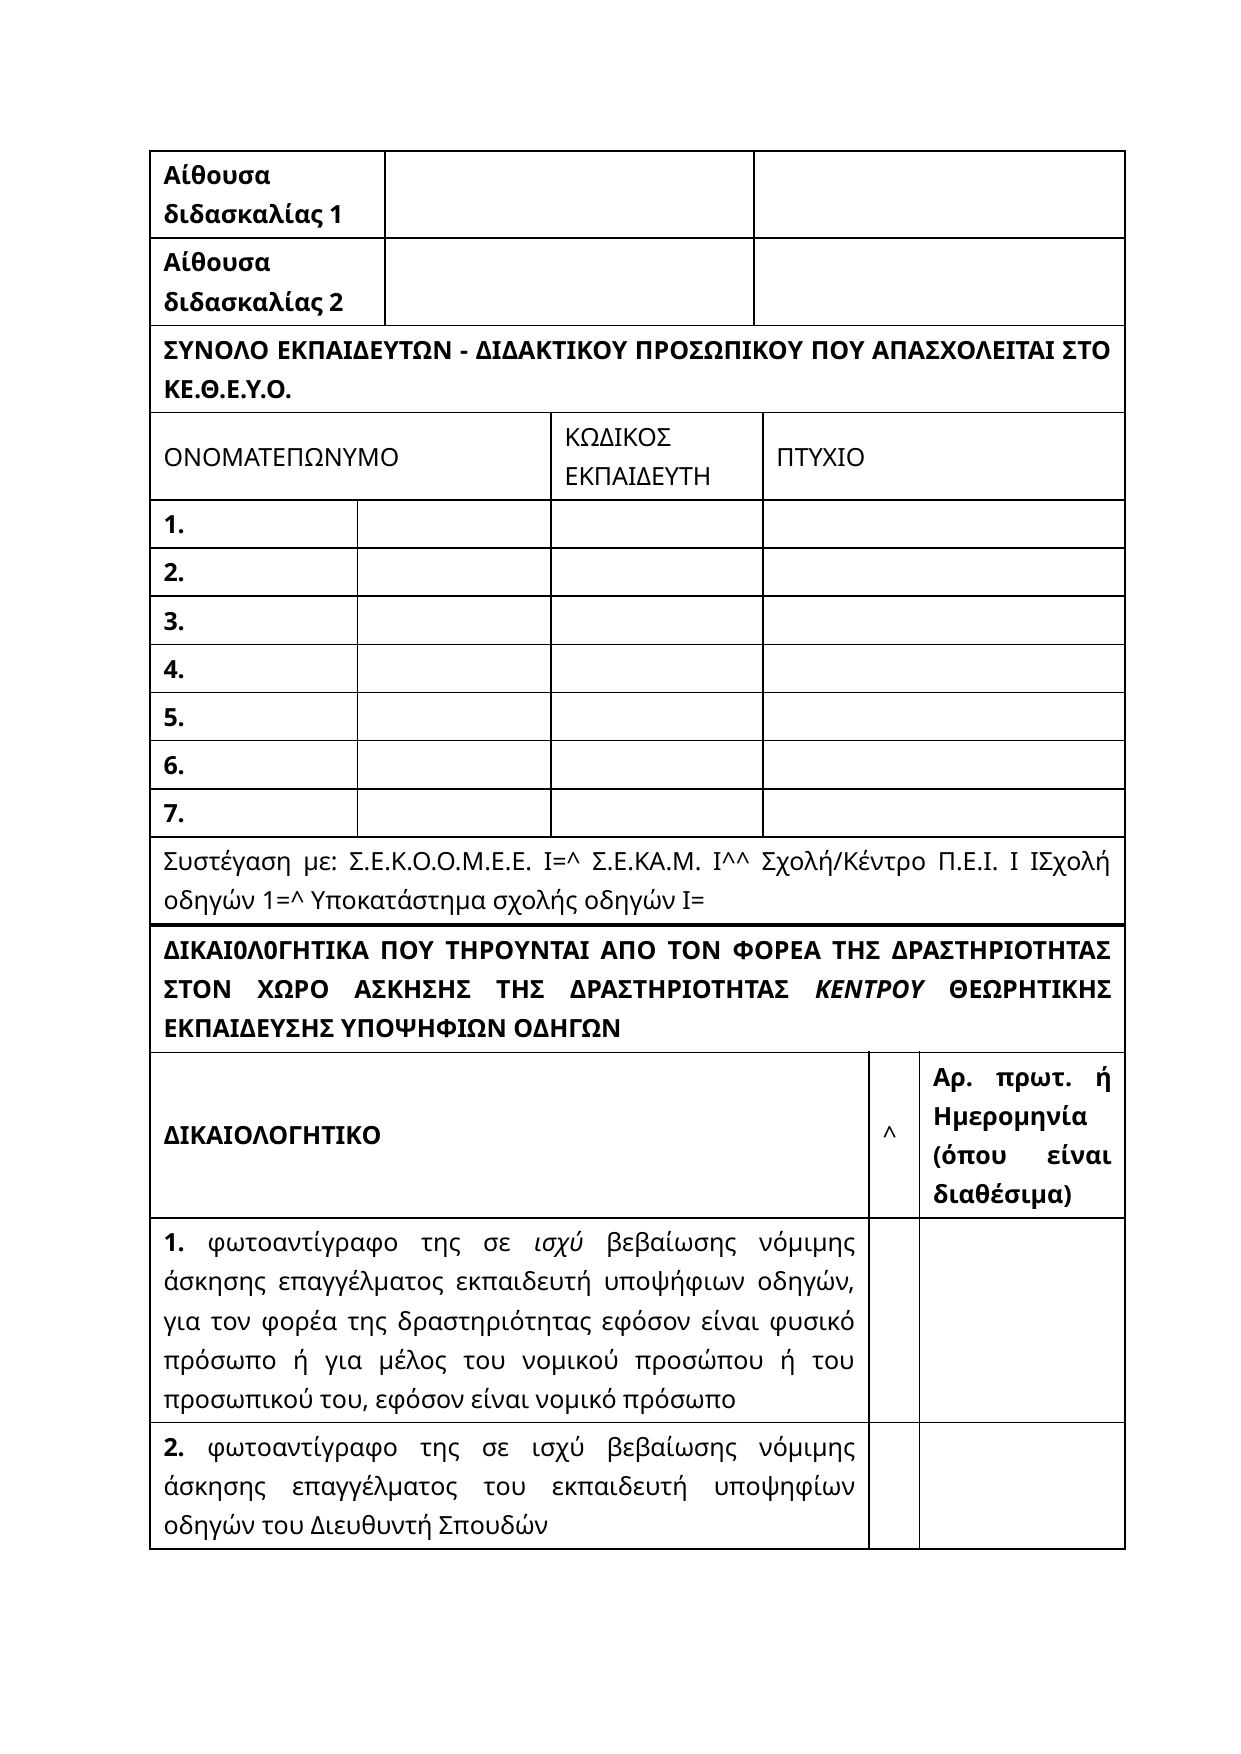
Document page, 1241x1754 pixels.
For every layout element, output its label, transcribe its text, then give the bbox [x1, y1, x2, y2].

table_header ΔΙΚΑΙ0Λ0ΓΗΤΙΚΑ ΠΟΥ ΤΗΡΟΥΝΤΑΙ ΑΠΟ ΤΟΝ ΦΟΡΕΑ ΤΗΣ ΔΡΑΣΤΗΡΙΟΤΗΤΑΣ ΣΤΟΝ ΧΩΡΟ ΑΣΚΗΣΗΣ ΤΗΣ ΔΡΑΣΤΗΡΙΟΤΗΤΑΣ ΚΕΝΤΡΟΥ ΘΕΩΡΗΤΙΚΗΣ ΕΚΠΑΙΔΕΥΣΗΣ ΥΠΟΨΗΦΙΩΝ ΟΔΗΓΩΝ [151, 927, 1124, 1051]
table_cell [358, 790, 550, 836]
table_cell [552, 645, 762, 692]
table_cell [870, 1423, 919, 1548]
table_cell [358, 693, 550, 740]
table_cell 7. [151, 790, 357, 836]
table_cell [358, 645, 550, 692]
table_cell [552, 790, 762, 836]
table_cell [358, 597, 550, 643]
table_cell ΟΝΟΜΑΤΕΠΩΝΥΜΟ [151, 413, 550, 499]
table_cell 4. [151, 645, 357, 692]
table_cell [764, 501, 1124, 547]
table_cell [764, 790, 1124, 836]
table_cell [386, 239, 753, 324]
table_cell [764, 741, 1124, 788]
table_cell [358, 549, 550, 595]
table_cell [755, 152, 1124, 237]
table_cell 2. [151, 549, 357, 595]
table_cell [870, 1219, 919, 1422]
table_cell [920, 1423, 1124, 1548]
table_cell Αρ. πρωτ. ή Ημερομηνία (όπου είναι διαθέσιμα) [920, 1053, 1124, 1217]
table_cell [552, 549, 762, 595]
table_cell 3. [151, 597, 357, 643]
table_cell 1. φωτοαντίγραφο της σε ισχύ βεβαίωσης νόμιμης άσκησης επαγγέλματος εκπαιδευτή υποψήφιων οδηγών, για τον φορέα της δραστηριότητας εφόσον είναι φυσικό πρόσωπο ή για μέλος του νομικού προσώπου ή του προσωπικού του, εφόσον είναι νομικό πρόσωπο [151, 1219, 868, 1422]
table_cell 2. φωτοαντίγραφο της σε ισχύ βεβαίωσης νόμιμης άσκησης επαγγέλματος του εκπαιδευτή υποψηφίων οδηγών του Διευθυντή Σπουδών [151, 1423, 868, 1548]
table_cell [552, 741, 762, 788]
table_cell [764, 597, 1124, 643]
table_cell ^ [870, 1053, 919, 1217]
table_cell ΠΤΥΧΙΟ [764, 413, 1124, 499]
table_cell [386, 152, 753, 237]
table_cell [764, 549, 1124, 595]
table_cell [358, 501, 550, 547]
table_cell Συστέγαση με: Σ.Ε.Κ.Ο.Ο.Μ.Ε.Ε. Ι=^ Σ.Ε.ΚΑ.Μ. Ι^^ Σχολή/Κέντρο Π.Ε.Ι. Ι ΙΣχολή οδηγών 1=^ Υποκατάστημα σχολής οδηγών Ι= [151, 838, 1124, 923]
table_cell 5. [151, 693, 357, 740]
table_cell [764, 645, 1124, 692]
table_cell Αίθουσα διδασκαλίας 1 [151, 152, 384, 237]
table_cell [764, 693, 1124, 740]
table_cell ΣΥΝΟΛΟ ΕΚΠΑΙΔΕΥΤΩΝ - ΔΙΔΑΚΤΙΚΟΥ ΠΡΟΣΩΠΙΚΟΥ ΠΟΥ ΑΠΑΣΧΟΛΕΙΤΑΙ ΣΤΟ ΚΕ.Θ.Ε.Υ.Ο. [151, 326, 1124, 412]
table_cell [552, 693, 762, 740]
table_cell ΚΩΔΙΚΟΣ ΕΚΠΑΙΔΕΥΤΗ [552, 413, 762, 499]
table_cell [358, 741, 550, 788]
table_cell [552, 501, 762, 547]
table_cell [552, 597, 762, 643]
table_cell Αίθουσα διδασκαλίας 2 [151, 239, 384, 324]
table_cell [755, 239, 1124, 324]
table_cell 1. [151, 501, 357, 547]
table_cell [920, 1219, 1124, 1422]
table_cell 6. [151, 741, 357, 788]
table_cell ΔΙΚΑΙΟΛΟΓΗΤΙΚΟ [151, 1053, 868, 1217]
